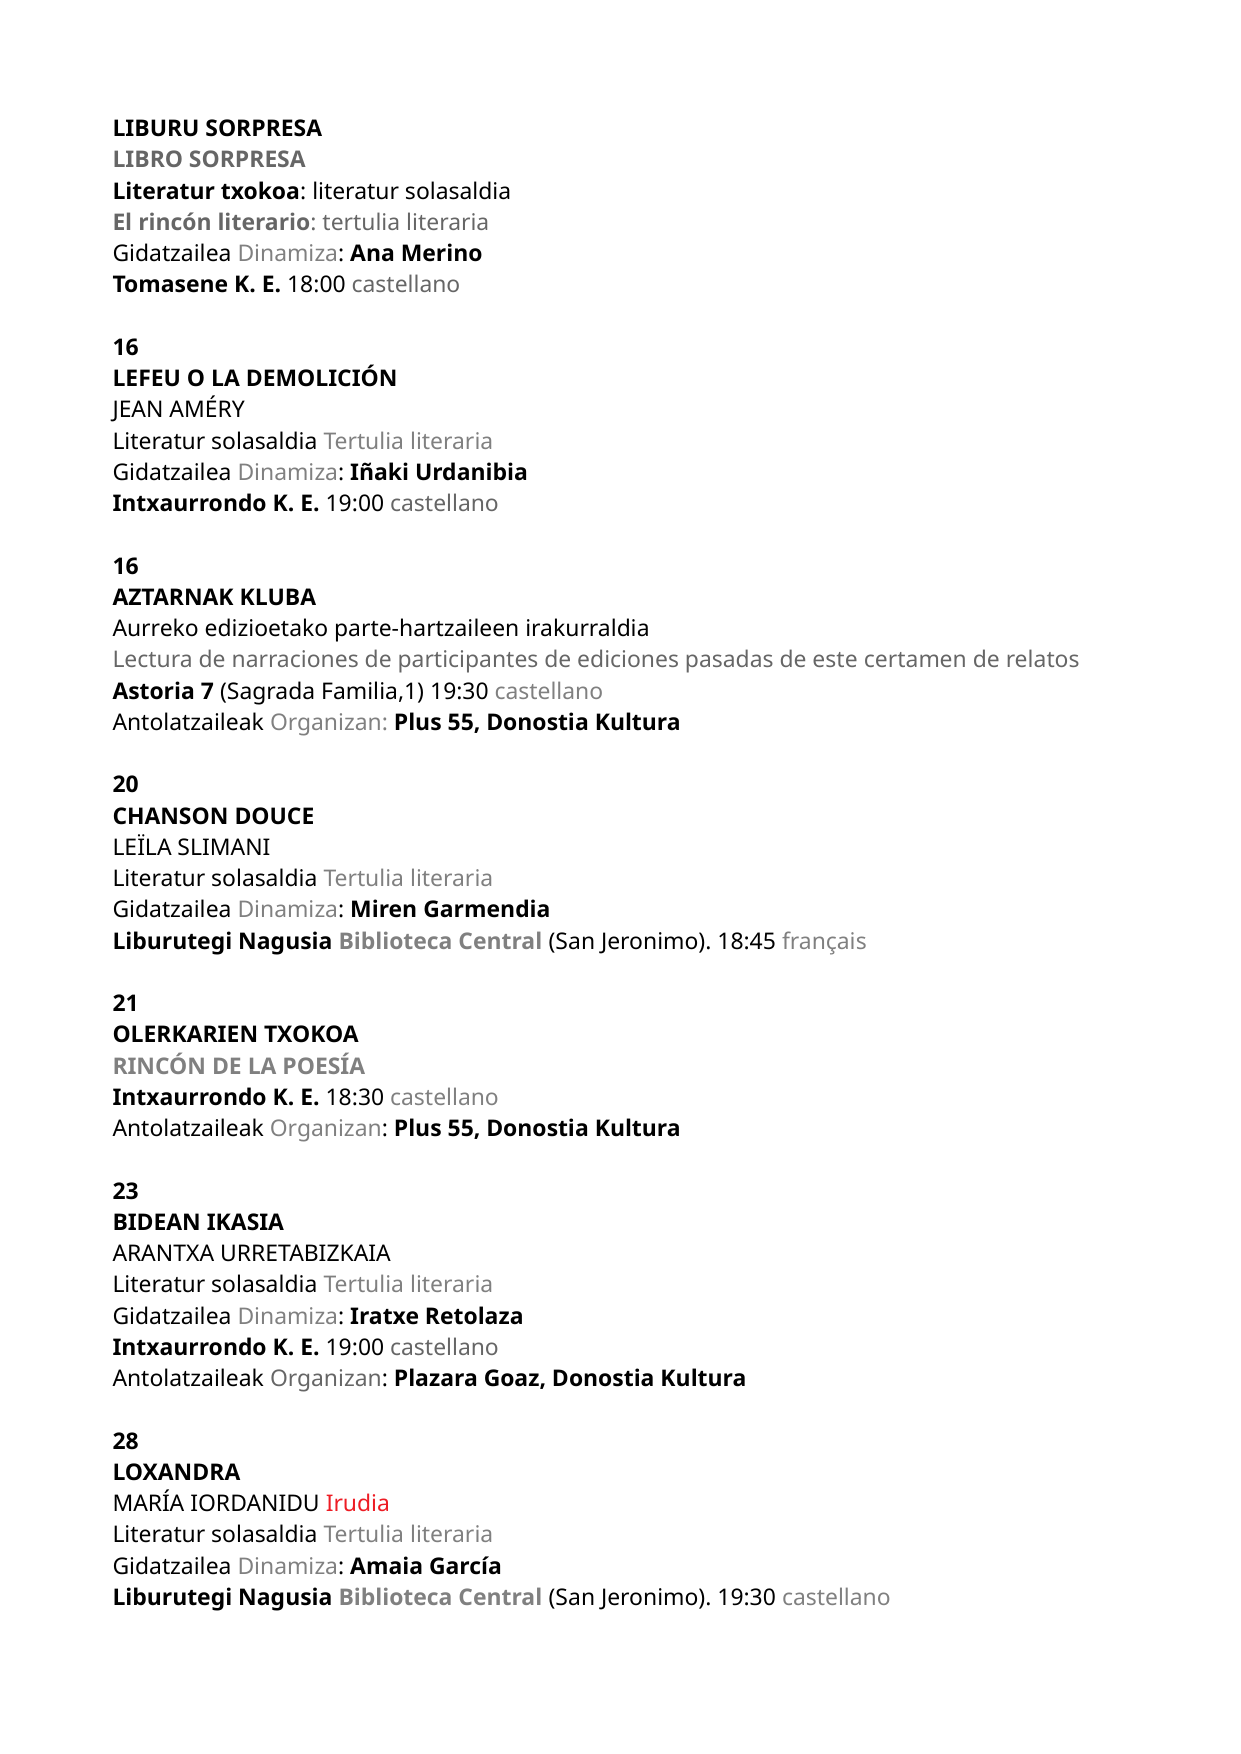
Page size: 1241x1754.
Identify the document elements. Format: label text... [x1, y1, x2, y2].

text Gidatzailea Dinamiza: Miren Garmendia [112, 893, 1128, 925]
text Lectura de narraciones de participantes de ediciones pasadas de este certamen de relatos [112, 643, 1128, 675]
text Antolatzaileak Organizan: Plus 55, Donostia Kultura [112, 706, 1128, 737]
text CHANSON DOUCE [112, 800, 1128, 831]
text Antolatzaileak Organizan: Plus 55, Donostia Kultura [112, 1112, 1128, 1143]
text Gidatzailea Dinamiza: Iratxe Retolaza [112, 1300, 1128, 1331]
text Antolatzaileak Organizan: Plazara Goaz, Donostia Kultura [112, 1362, 1128, 1393]
text Intxaurrondo K. E. 19:00 castellano [112, 1331, 1128, 1362]
text Gidatzailea Dinamiza: Iñaki Urdanibia [112, 456, 1128, 487]
text Literatur solasaldia Tertulia literaria [112, 1268, 1128, 1300]
text LOXANDRA [112, 1456, 1128, 1487]
text 16 [112, 331, 1128, 362]
text Liburutegi Nagusia Biblioteca Central (San Jeronimo). 19:30 castellano [112, 1581, 1128, 1612]
text Intxaurrondo K. E. 18:30 castellano [112, 1081, 1128, 1112]
text LEFEU O LA DEMOLICIÓN [112, 362, 1128, 393]
text Astoria 7 (Sagrada Familia,1) 19:30 castellano [112, 675, 1128, 706]
text OLERKARIEN TXOKOA [112, 1018, 1128, 1050]
text Literatur solasaldia Tertulia literaria [112, 862, 1128, 893]
text RINCÓN DE LA POESÍA [112, 1050, 1128, 1081]
text LIBURU SORPRESA [112, 112, 1128, 143]
text 23 [112, 1175, 1128, 1206]
text ARANTXA URRETABIZKAIA [112, 1237, 1128, 1268]
text Literatur txokoa: literatur solasaldia [112, 175, 1128, 206]
text Liburutegi Nagusia Biblioteca Central (San Jeronimo). 18:45 français [112, 925, 1128, 956]
text MARÍA IORDANIDU Irudia [112, 1487, 1128, 1518]
text Aurreko edizioetako parte-hartzaileen irakurraldia [112, 612, 1128, 643]
text 20 [112, 768, 1128, 800]
text LIBRO SORPRESA [112, 143, 1128, 175]
text Literatur solasaldia Tertulia literaria [112, 425, 1128, 456]
text BIDEAN IKASIA [112, 1206, 1128, 1237]
text Literatur solasaldia Tertulia literaria [112, 1518, 1128, 1550]
text 16 [112, 550, 1128, 581]
text 21 [112, 987, 1128, 1018]
text 28 [112, 1425, 1128, 1456]
text Tomasene K. E. 18:00 castellano [112, 268, 1128, 300]
text Gidatzailea Dinamiza: Amaia García [112, 1550, 1128, 1581]
text Intxaurrondo K. E. 19:00 castellano [112, 487, 1128, 518]
text LEÏLA SLIMANI [112, 831, 1128, 862]
text Gidatzailea Dinamiza: Ana Merino [112, 237, 1128, 268]
text AZTARNAK KLUBA [112, 581, 1128, 612]
text JEAN AMÉRY [112, 393, 1128, 425]
text El rincón literario: tertulia literaria [112, 206, 1128, 237]
